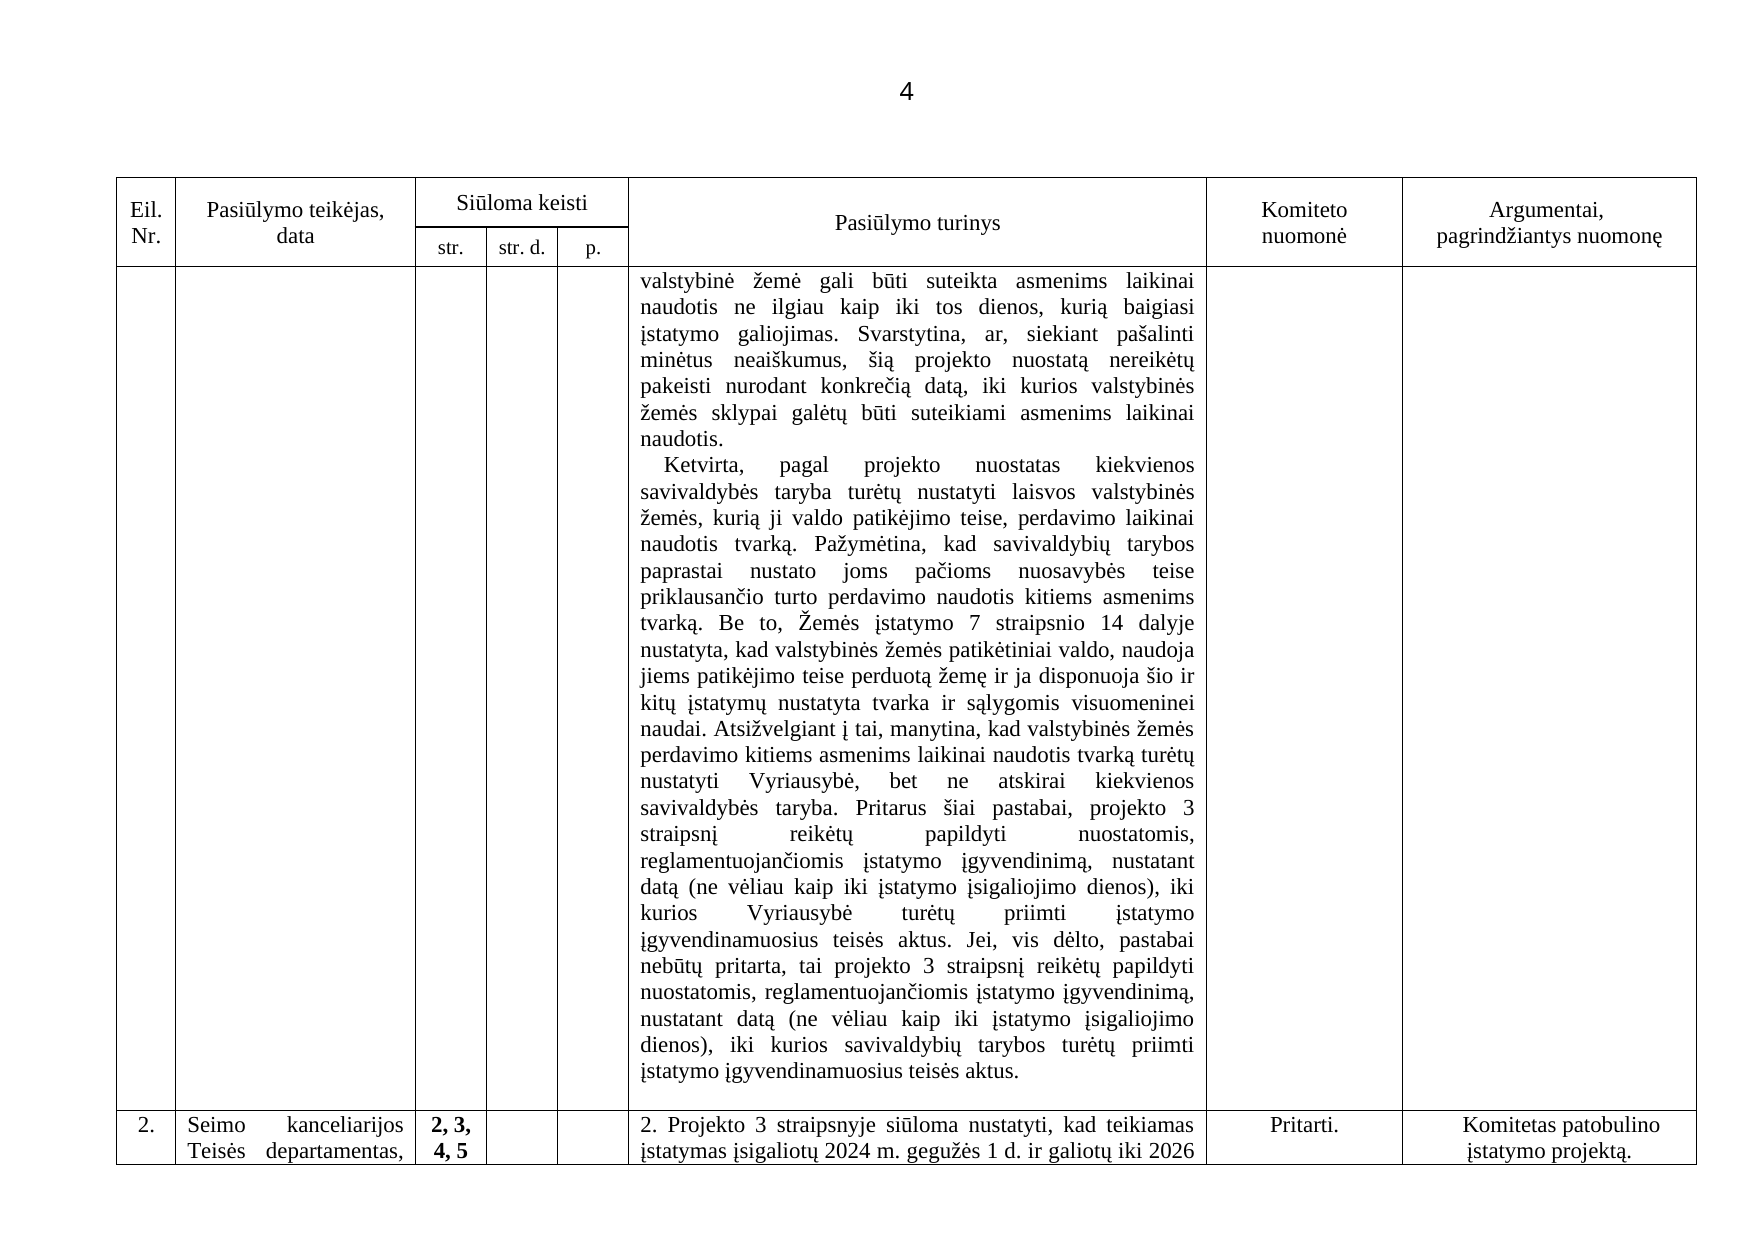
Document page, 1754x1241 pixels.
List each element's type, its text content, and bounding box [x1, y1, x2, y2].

table_header Eil. Nr. [117, 178, 175, 266]
table_cell p. [558, 228, 628, 266]
table_cell [487, 267, 557, 1110]
table_cell [1207, 267, 1402, 1110]
table_header Komiteto nuomonė [1207, 178, 1402, 266]
table_cell Seimo kanceliarijos Teisės departamentas, [176, 1111, 415, 1164]
table_cell [176, 267, 415, 1110]
table_header Siūloma keisti [416, 178, 628, 226]
table_cell 2. [117, 1111, 175, 1164]
table_cell [558, 267, 628, 1110]
table_header Pasiūlymo turinys [629, 178, 1206, 266]
table_cell [117, 267, 175, 1110]
table_cell [487, 1111, 557, 1164]
table_header Argumentai, pagrindžiantys nuomonę [1403, 178, 1696, 266]
table_cell str. d. [487, 228, 557, 266]
table_cell Pritarti. [1207, 1111, 1402, 1164]
table_cell 2. Projekto 3 straipsnyje siūloma nustatyti, kad teikiamas įstatymas įsigaliotų 2024 m. gegužės 1 d. ir galiotų iki 2026 [629, 1111, 1206, 1164]
table_cell valstybinė žemė gali būti suteikta asmenims laikinai naudotis ne ilgiau kaip iki tos dienos, kurią baigiasi įstatymo galiojimas. Svarstytina, ar, siekiant pašalinti minėtus neaiškumus, šią projekto nuostatą nereikėtų pakeisti nurodant konkrečią datą, iki kurios valstybinės žemės sklypai galėtų būti suteikiami asmenims laikinai naudotis. Ketvirta, pagal projekto nuostatas kiekvienos savivaldybės taryba turėtų nustatyti laisvos valstybinės žemės, kurią ji valdo patikėjimo teise, perdavimo laikinai naudotis tvarką. Pažymėtina, kad savivaldybių tarybos paprastai nustato joms pačioms nuosavybės teise priklausančio turto perdavimo naudotis kitiems asmenims tvarką. Be to, Žemės įstatymo 7 straipsnio 14 dalyje nustatyta, kad valstybinės žemės patikėtiniai valdo, naudoja jiems patikėjimo teise perduotą žemę ir ja disponuoja šio ir kitų įstatymų nustatyta tvarka ir sąlygomis visuomeninei naudai. Atsižvelgiant į tai, manytina, kad valstybinės žemės perdavimo kitiems asmenims laikinai naudotis tvarką turėtų nustatyti Vyriausybė, bet ne atskirai kiekvienos savivaldybės taryba. Pritarus šiai pastabai, projekto 3 straipsnį reikėtų papildyti nuostatomis, reglamentuojančiomis įstatymo įgyvendinimą, nustatant datą (ne vėliau kaip iki įstatymo įsigaliojimo dienos), iki kurios Vyriausybė turėtų priimti įstatymo įgyvendinamuosius teisės aktus. Jei, vis dėlto, pastabai nebūtų pritarta, tai projekto 3 straipsnį reikėtų papildyti nuostatomis, reglamentuojančiomis įstatymo įgyvendinimą, nustatant datą (ne vėliau kaip iki įstatymo įsigaliojimo dienos), iki kurios savivaldybių tarybos turėtų priimti įstatymo įgyvendinamuosius teisės aktus. [629, 267, 1206, 1110]
table_cell str. [416, 228, 486, 266]
table_cell Komitetas patobulino įstatymo projektą. [1403, 1111, 1696, 1164]
table_cell [1403, 267, 1696, 1110]
table_cell [558, 1111, 628, 1164]
table_cell [416, 267, 486, 1110]
table_cell 2, 3, 4, 5 [416, 1111, 486, 1164]
table_header Pasiūlymo teikėjas, data [176, 178, 415, 266]
